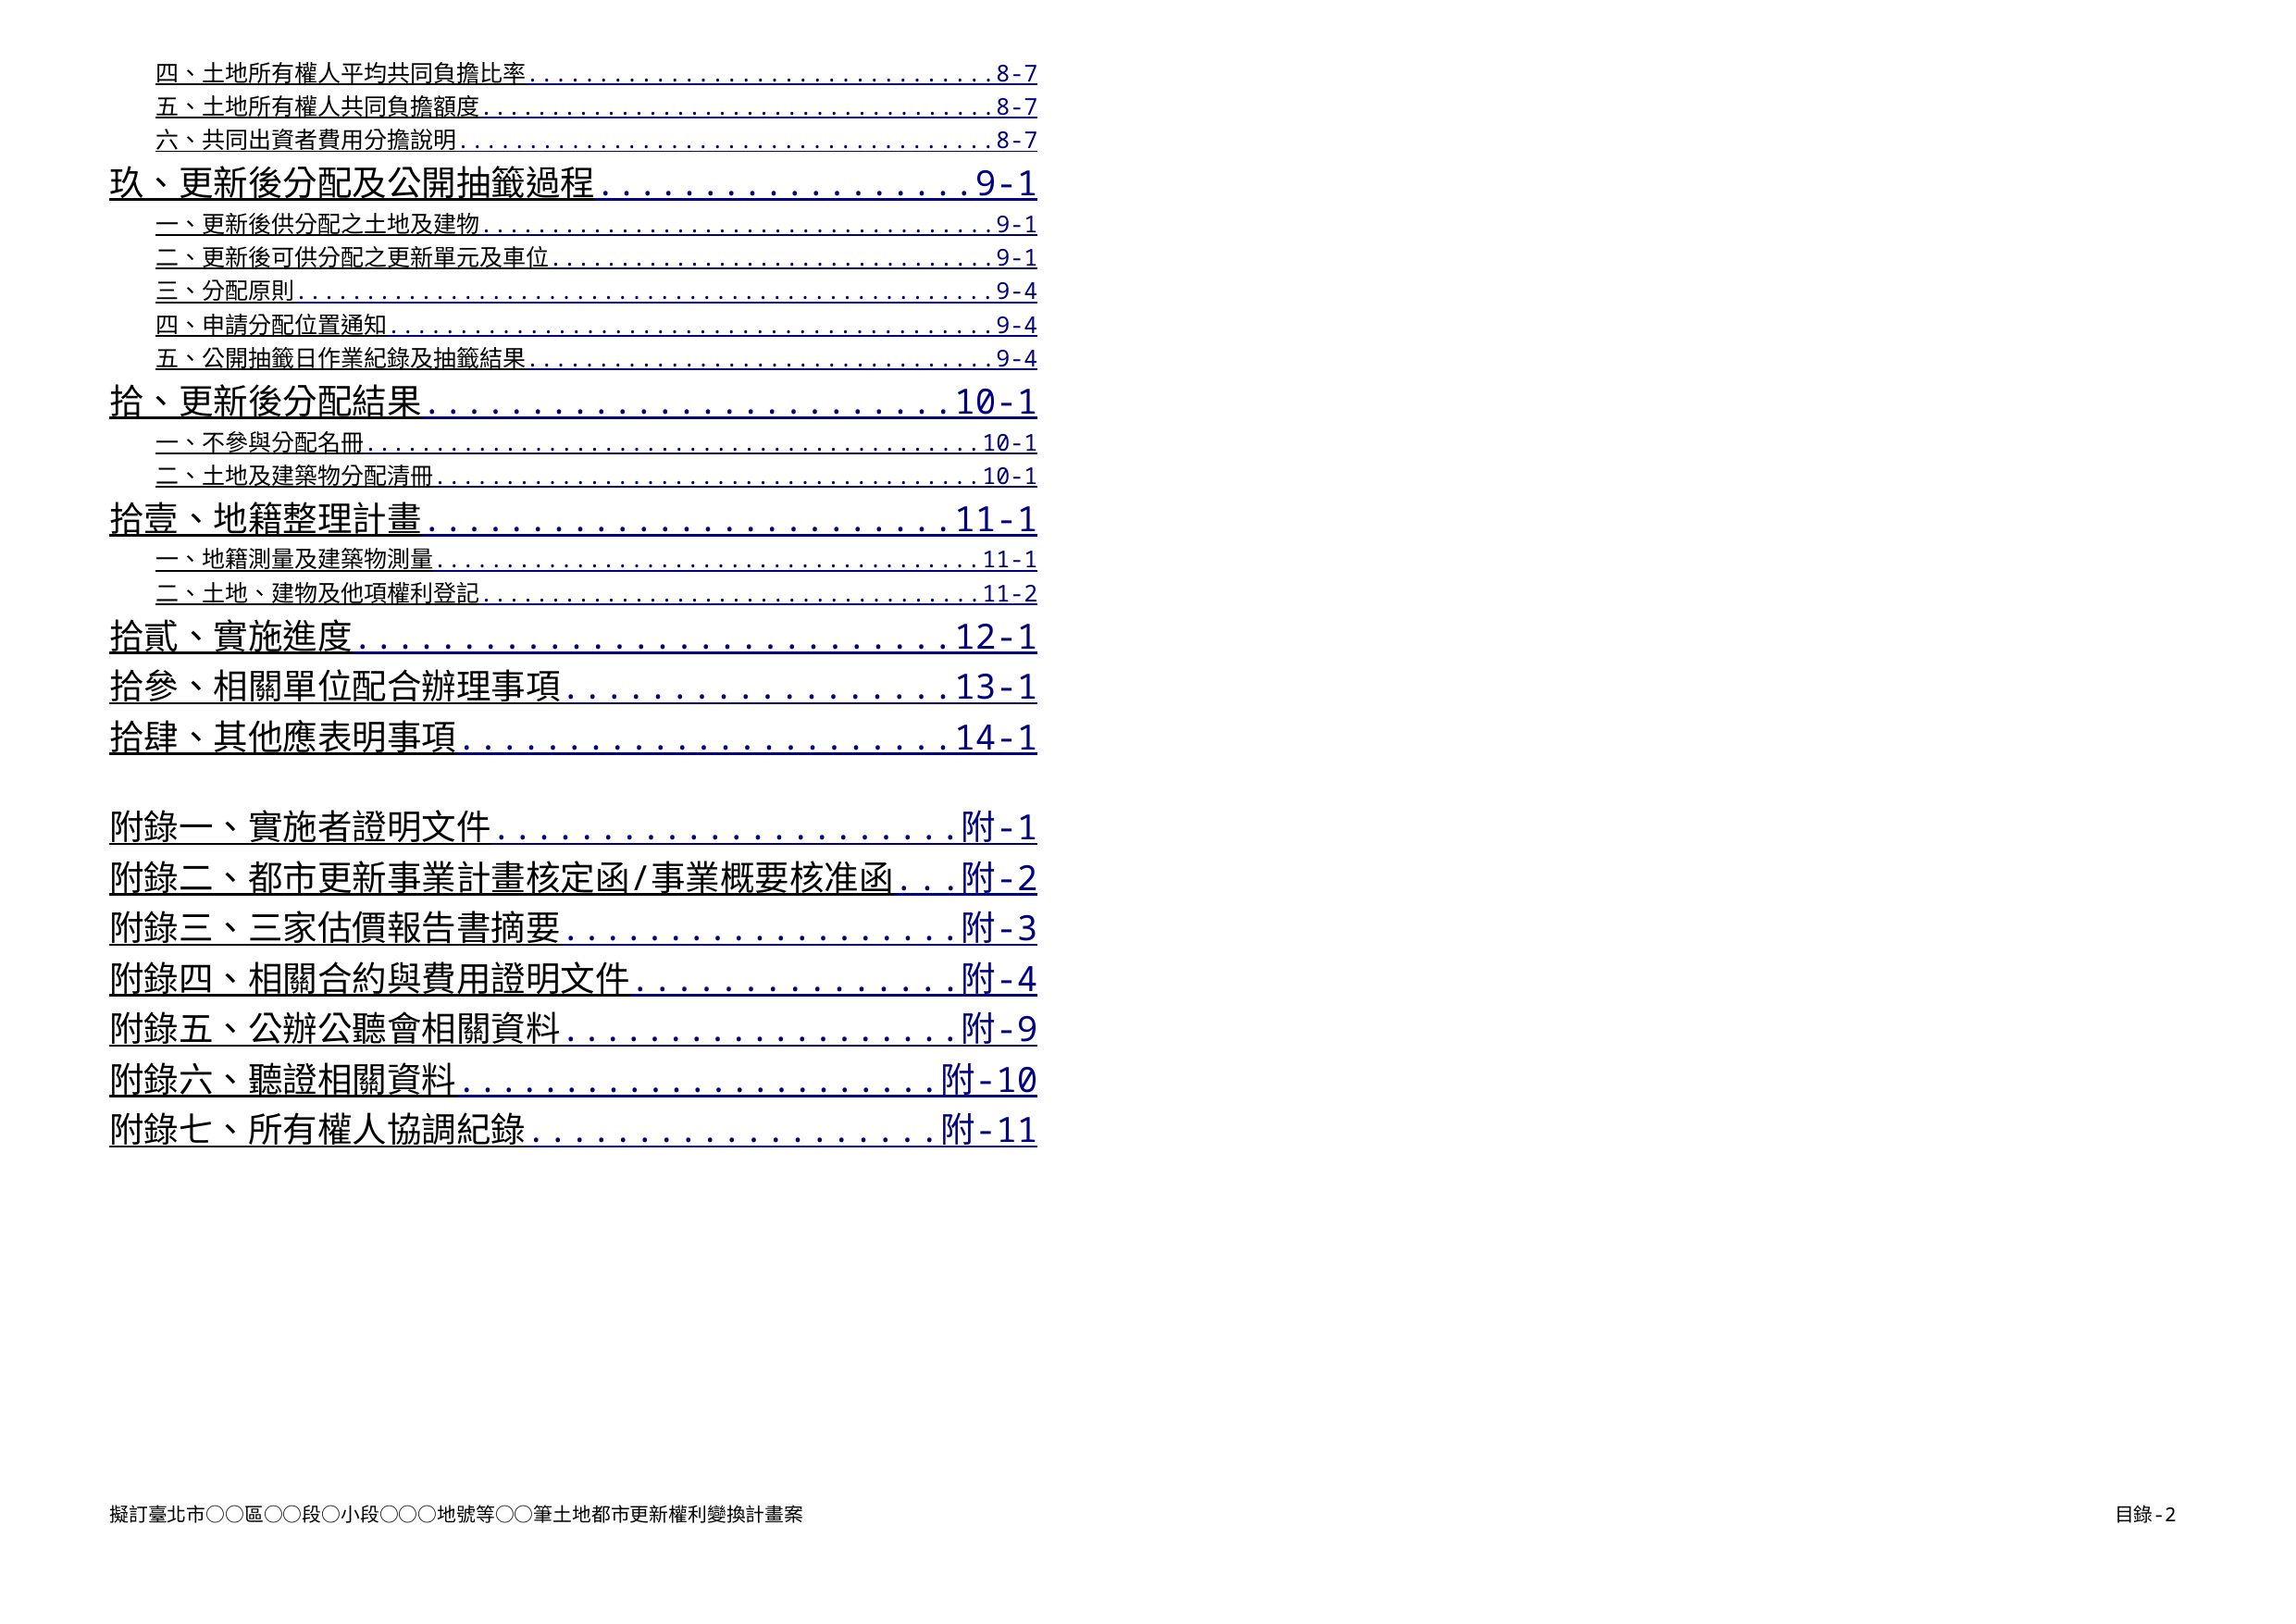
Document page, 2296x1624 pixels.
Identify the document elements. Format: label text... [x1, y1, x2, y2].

text 一、不參與分配名冊 10-1 [155, 424, 2186, 457]
text 拾肆、其他應表明事項 14-1 [109, 709, 2186, 760]
text 拾、更新後分配結果 10-1 [109, 373, 2186, 424]
text 附錄二、都市更新事業計畫核定函/事業概要核准函 附-2 [109, 849, 2186, 900]
text 拾貳、實施進度 12-1 [109, 608, 2186, 659]
text 五、公開抽籤日作業紀錄及抽籤結果 9-4 [155, 340, 2186, 373]
text 一、地籍測量及建築物測量 11-1 [155, 541, 2186, 575]
text 拾參、相關單位配合辦理事項 13-1 [109, 659, 2186, 709]
text 附錄四、相關合約與費用證明文件 附-4 [109, 950, 2186, 1001]
text 附錄七、所有權人協調紀錄 附-11 [109, 1102, 2186, 1152]
text 一、更新後供分配之土地及建物 9-1 [155, 205, 2186, 239]
text 附錄六、聽證相關資料 附-10 [109, 1051, 2186, 1102]
text 拾壹、地籍整理計畫 11-1 [109, 491, 2186, 541]
text 五、土地所有權人共同負擔額度 8-7 [155, 88, 2186, 122]
text 二、土地、建物及他項權利登記 11-2 [155, 575, 2186, 608]
text 二、土地及建築物分配清冊 10-1 [155, 457, 2186, 491]
text 四、土地所有權人平均共同負擔比率 8-7 [155, 55, 2186, 88]
text 玖、更新後分配及公開抽籤過程 9-1 [109, 155, 2186, 205]
text 四、申請分配位置通知 9-4 [155, 306, 2186, 340]
text 附錄三、三家估價報告書摘要 附-3 [109, 900, 2186, 950]
text 三、分配原則 9-4 [155, 273, 2186, 306]
text 附錄五、公辦公聽會相關資料 附-9 [109, 1001, 2186, 1051]
text 六、共同出資者費用分擔說明 8-7 [155, 122, 2186, 155]
text 附錄一、實施者證明文件 附-1 [109, 800, 2186, 849]
text 二、更新後可供分配之更新單元及車位 9-1 [155, 239, 2186, 273]
